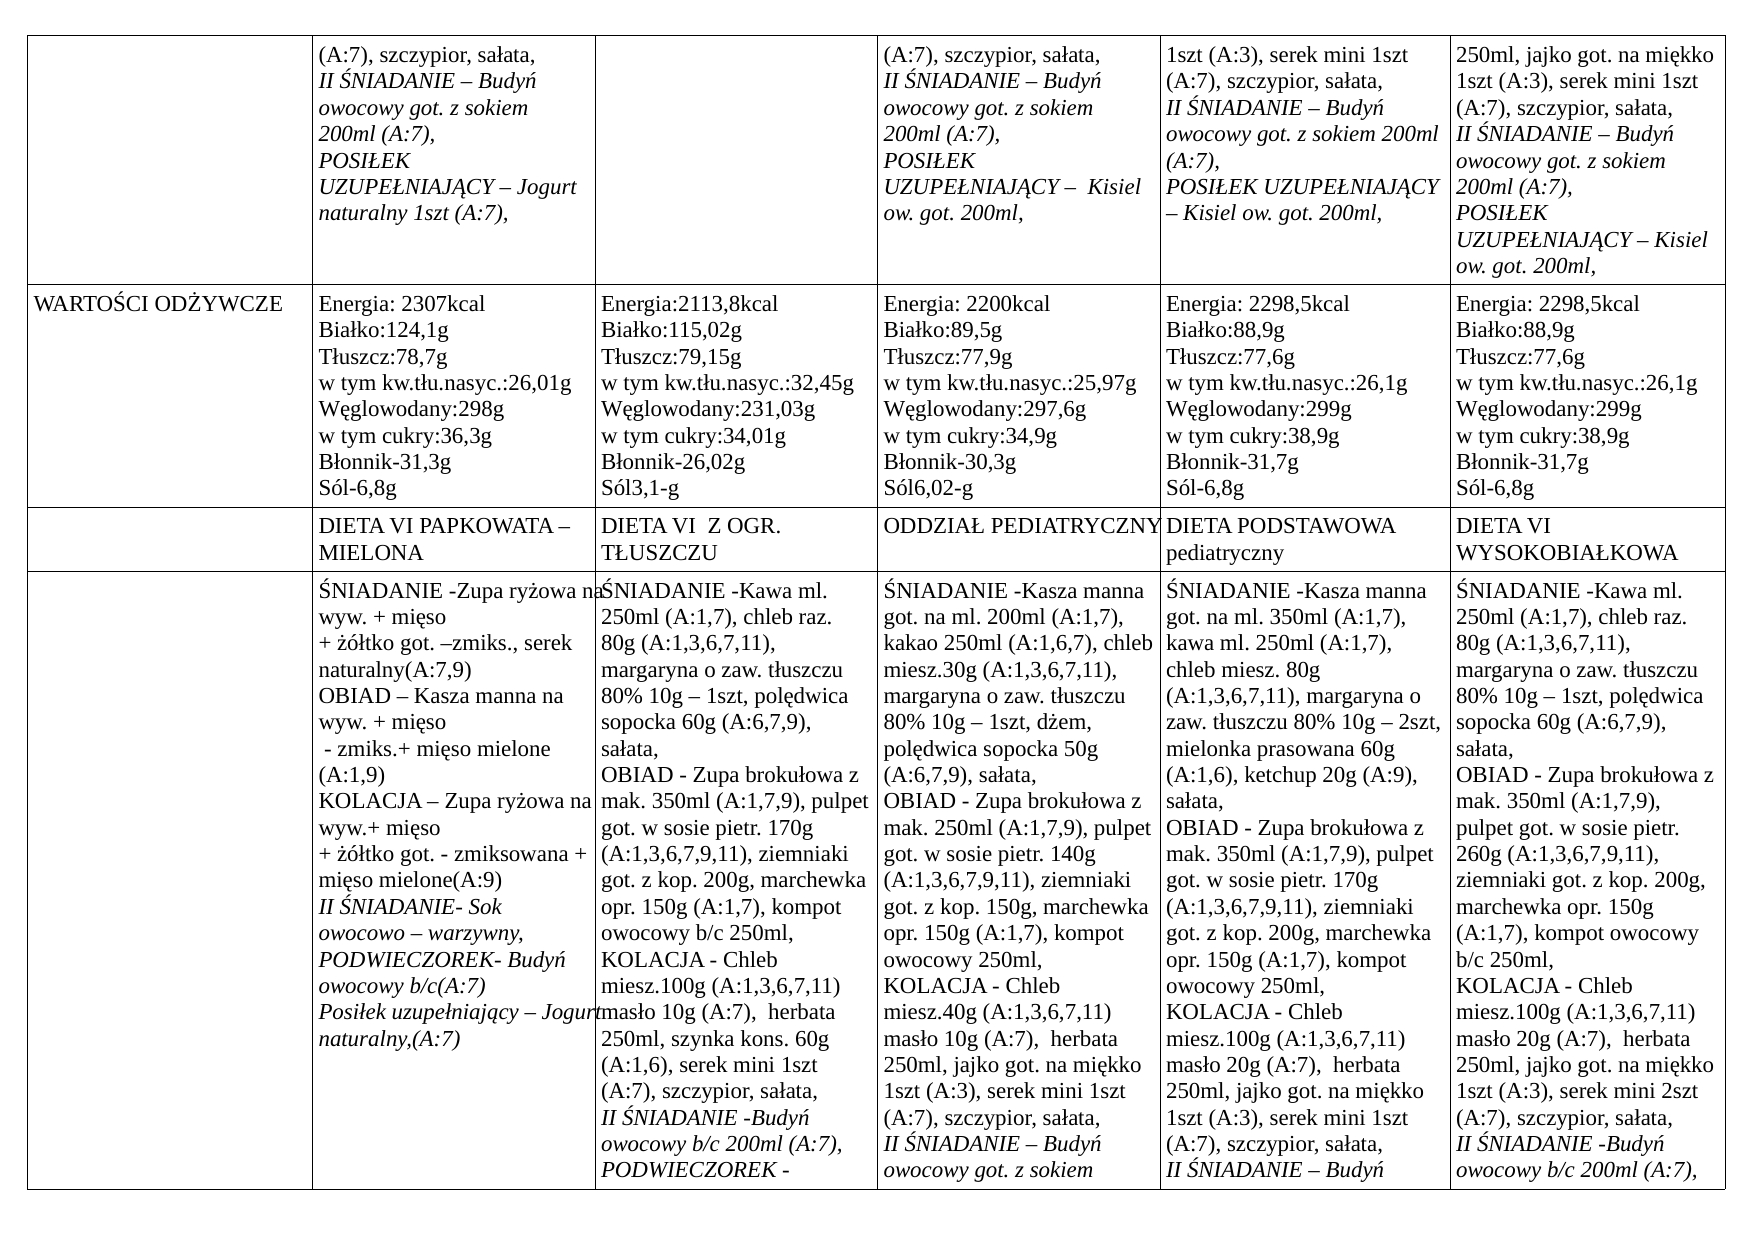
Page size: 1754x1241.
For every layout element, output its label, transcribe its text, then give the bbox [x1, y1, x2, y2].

table_cell [28, 36, 312, 284]
table_cell 250ml, jajko got. na miękko 1szt (A:3), serek mini 1szt (A:7), szczypior, sałata, II ŚNIADANIE – Budyń owocowy got. z sokiem 200ml (A:7), POSIŁEK UZUPEŁNIAJĄCY – Kisiel ow. got. 200ml, [1451, 36, 1725, 284]
table_cell Energia: 2298,5kcal Białko:88,9g Tłuszcz:77,6g w tym kw.tłu.nasyc.:26,1g Węglowodany:299g w tym cukry:38,9g Błonnik-31,7g Sól-6,8g [1161, 285, 1450, 507]
table_cell ŚNIADANIE -Kasza manna got. na ml. 200ml (A:1,7), kakao 250ml (A:1,6,7), chleb miesz.30g (A:1,3,6,7,11), margaryna o zaw. tłuszczu 80% 10g – 1szt, dżem, polędwica sopocka 50g (A:6,7,9), sałata, OBIAD - Zupa brokułowa z mak. 250ml (A:1,7,9), pulpet got. w sosie pietr. 140g (A:1,3,6,7,9,11), ziemniaki got. z kop. 150g, marchewka opr. 150g (A:1,7), kompot owocowy 250ml, KOLACJA - Chleb miesz.40g (A:1,3,6,7,11) masło 10g (A:7), herbata 250ml, jajko got. na miękko 1szt (A:3), serek mini 1szt (A:7), szczypior, sałata, II ŚNIADANIE – Budyń owocowy got. z sokiem [878, 572, 1160, 1188]
table_cell [28, 508, 312, 571]
table_cell ODDZIAŁ PEDIATRYCZNY [878, 508, 1160, 571]
table_cell Energia:2113,8kcal Białko:115,02g Tłuszcz:79,15g w tym kw.tłu.nasyc.:32,45g Węglowodany:231,03g w tym cukry:34,01g Błonnik-26,02g Sól3,1-g [596, 285, 877, 507]
table_cell (A:7), szczypior, sałata, II ŚNIADANIE – Budyń owocowy got. z sokiem 200ml (A:7), POSIŁEK UZUPEŁNIAJĄCY – Kisiel ow. got. 200ml, [878, 36, 1160, 284]
table_cell [28, 572, 312, 1188]
table_cell DIETA VI PAPKOWATA – MIELONA [313, 508, 595, 571]
table_cell DIETA VI Z OGR. TŁUSZCZU [596, 508, 877, 571]
table_cell ŚNIADANIE -Zupa ryżowa na wyw. + mięso + żółtko got. –zmiks., serek naturalny(A:7,9) OBIAD – Kasza manna na wyw. + mięso - zmiks.+ mięso mielone (A:1,9) KOLACJA – Zupa ryżowa na wyw.+ mięso + żółtko got. - zmiksowana + mięso mielone(A:9) II ŚNIADANIE- Sok owocowo – warzywny, PODWIECZOREK- Budyń owocowy b/c(A:7) Posiłek uzupełniający – Jogurt naturalny,(A:7) [313, 572, 595, 1188]
table_cell Energia: 2200kcal Białko:89,5g Tłuszcz:77,9g w tym kw.tłu.nasyc.:25,97g Węglowodany:297,6g w tym cukry:34,9g Błonnik-30,3g Sól6,02-g [878, 285, 1160, 507]
table_cell ŚNIADANIE -Kawa ml. 250ml (A:1,7), chleb raz. 80g (A:1,3,6,7,11), margaryna o zaw. tłuszczu 80% 10g – 1szt, polędwica sopocka 60g (A:6,7,9), sałata, OBIAD - Zupa brokułowa z mak. 350ml (A:1,7,9), pulpet got. w sosie pietr. 260g (A:1,3,6,7,9,11), ziemniaki got. z kop. 200g, marchewka opr. 150g (A:1,7), kompot owocowy b/c 250ml, KOLACJA - Chleb miesz.100g (A:1,3,6,7,11) masło 20g (A:7), herbata 250ml, jajko got. na miękko 1szt (A:3), serek mini 2szt (A:7), szczypior, sałata, II ŚNIADANIE -Budyń owocowy b/c 200ml (A:7), [1451, 572, 1725, 1188]
table_cell ŚNIADANIE -Kasza manna got. na ml. 350ml (A:1,7), kawa ml. 250ml (A:1,7), chleb miesz. 80g (A:1,3,6,7,11), margaryna o zaw. tłuszczu 80% 10g – 2szt, mielonka prasowana 60g (A:1,6), ketchup 20g (A:9), sałata, OBIAD - Zupa brokułowa z mak. 350ml (A:1,7,9), pulpet got. w sosie pietr. 170g (A:1,3,6,7,9,11), ziemniaki got. z kop. 200g, marchewka opr. 150g (A:1,7), kompot owocowy 250ml, KOLACJA - Chleb miesz.100g (A:1,3,6,7,11) masło 20g (A:7), herbata 250ml, jajko got. na miękko 1szt (A:3), serek mini 1szt (A:7), szczypior, sałata, II ŚNIADANIE – Budyń [1161, 572, 1450, 1188]
table_cell Energia: 2298,5kcal Białko:88,9g Tłuszcz:77,6g w tym kw.tłu.nasyc.:26,1g Węglowodany:299g w tym cukry:38,9g Błonnik-31,7g Sól-6,8g [1451, 285, 1725, 507]
table_cell WARTOŚCI ODŻYWCZE [28, 285, 312, 507]
table_cell DIETA VI WYSOKOBIAŁKOWA [1451, 508, 1725, 571]
table_cell [596, 36, 877, 284]
table_cell (A:7), szczypior, sałata, II ŚNIADANIE – Budyń owocowy got. z sokiem 200ml (A:7), POSIŁEK UZUPEŁNIAJĄCY – Jogurt naturalny 1szt (A:7), [313, 36, 595, 284]
table_cell ŚNIADANIE -Kawa ml. 250ml (A:1,7), chleb raz. 80g (A:1,3,6,7,11), margaryna o zaw. tłuszczu 80% 10g – 1szt, polędwica sopocka 60g (A:6,7,9), sałata, OBIAD - Zupa brokułowa z mak. 350ml (A:1,7,9), pulpet got. w sosie pietr. 170g (A:1,3,6,7,9,11), ziemniaki got. z kop. 200g, marchewka opr. 150g (A:1,7), kompot owocowy b/c 250ml, KOLACJA - Chleb miesz.100g (A:1,3,6,7,11) masło 10g (A:7), herbata 250ml, szynka kons. 60g (A:1,6), serek mini 1szt (A:7), szczypior, sałata, II ŚNIADANIE -Budyń owocowy b/c 200ml (A:7), PODWIECZOREK - Kanapka z masłem, sałatą i wędliną (A:1,3,6,7,11), POSIŁEK UZUPEŁNIAJĄCY - Kisiel ow. got. b/c 200ml, [596, 572, 877, 1188]
table_cell DIETA PODSTAWOWA pediatryczny [1161, 508, 1450, 571]
table_cell 1szt (A:3), serek mini 1szt (A:7), szczypior, sałata, II ŚNIADANIE – Budyń owocowy got. z sokiem 200ml (A:7), POSIŁEK UZUPEŁNIAJĄCY – Kisiel ow. got. 200ml, [1161, 36, 1450, 284]
table_cell Energia: 2307kcal Białko:124,1g Tłuszcz:78,7g w tym kw.tłu.nasyc.:26,01g Węglowodany:298g w tym cukry:36,3g Błonnik-31,3g Sól-6,8g [313, 285, 595, 507]
